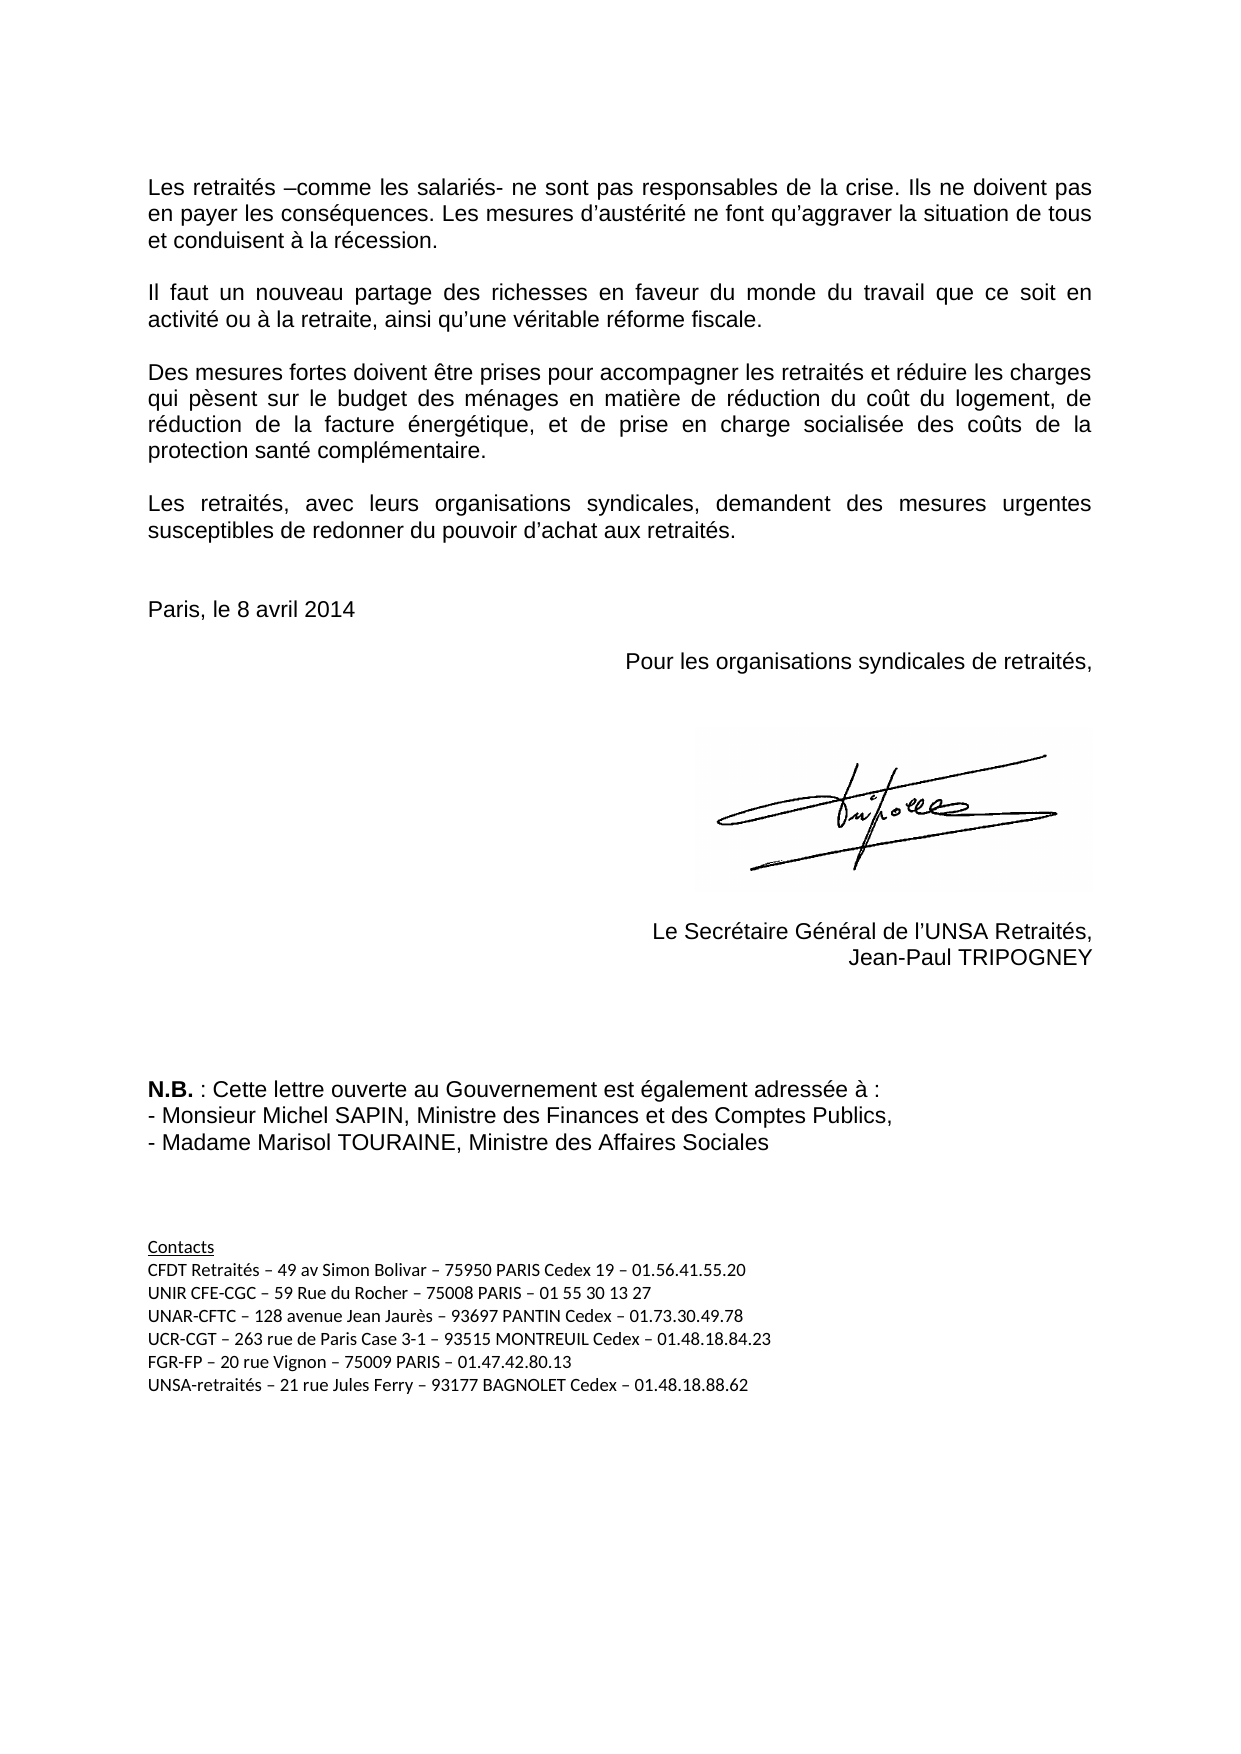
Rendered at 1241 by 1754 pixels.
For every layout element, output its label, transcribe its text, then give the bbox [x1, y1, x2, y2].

text UNAR-CFTC – 128 avenue Jean Jaurès – 93697 PANTIN Cedex – 01.73.30.49.78 [148, 1304, 1093, 1327]
text Paris, le 8 avril 2014 [148, 596, 1093, 622]
text UNIR CFE-CGC – 59 Rue du Rocher – 75008 PARIS – 01 55 30 13 27 [148, 1281, 1093, 1304]
text Jean-Paul TRIPOGNEY [148, 944, 1093, 971]
text CFDT Retraités – 49 av Simon Bolivar – 75950 PARIS Cedex 19 – 01.56.41.55.20 [148, 1258, 1093, 1281]
text UCR-CGT – 263 rue de Paris Case 3-1 – 93515 MONTREUIL Cedex – 01.48.18.84.23 [148, 1327, 1093, 1350]
text - Madame Marisol TOURAINE, Ministre des Affaires Sociales [148, 1129, 1093, 1155]
text FGR-FP – 20 rue Vignon – 75009 PARIS – 01.47.42.80.13 [148, 1350, 1093, 1373]
text Pour les organisations syndicales de retraités, [148, 648, 1093, 675]
text - Monsieur Michel SAPIN, Ministre des Finances et des Comptes Publics, [148, 1102, 1093, 1129]
text Des mesures fortes doivent être prises pour accompagner les retraités et réduire les charges qui pèsent sur le budget des ménages en matière de réduction du coût du logement, de réduction de la facture énergétique, et de prise en charge socialisée des coûts de la protection santé complémentaire. [148, 358, 1093, 464]
text Il faut un nouveau partage des richesses en faveur du monde du travail que ce soit en activité ou à la retraite, ainsi qu’une véritable réforme fiscale. [148, 279, 1093, 332]
text N.B. : Cette lettre ouverte au Gouvernement est également adressée à : [148, 1076, 1093, 1102]
text Le Secrétaire Général de l’UNSA Retraités, [148, 918, 1093, 944]
text Contacts [148, 1236, 1093, 1258]
text UNSA-retraités – 21 rue Jules Ferry – 93177 BAGNOLET Cedex – 01.48.18.88.62 [148, 1373, 1093, 1396]
text Les retraités, avec leurs organisations syndicales, demandent des mesures urgentes susceptibles de redonner du pouvoir d’achat aux retraités. [148, 490, 1093, 543]
text Les retraités –comme les salariés- ne sont pas responsables de la crise. Ils ne doivent pas en payer les conséquences. Les mesures d’austérité ne font qu’aggraver la situation de tous et conduisent à la récession. [148, 174, 1093, 253]
